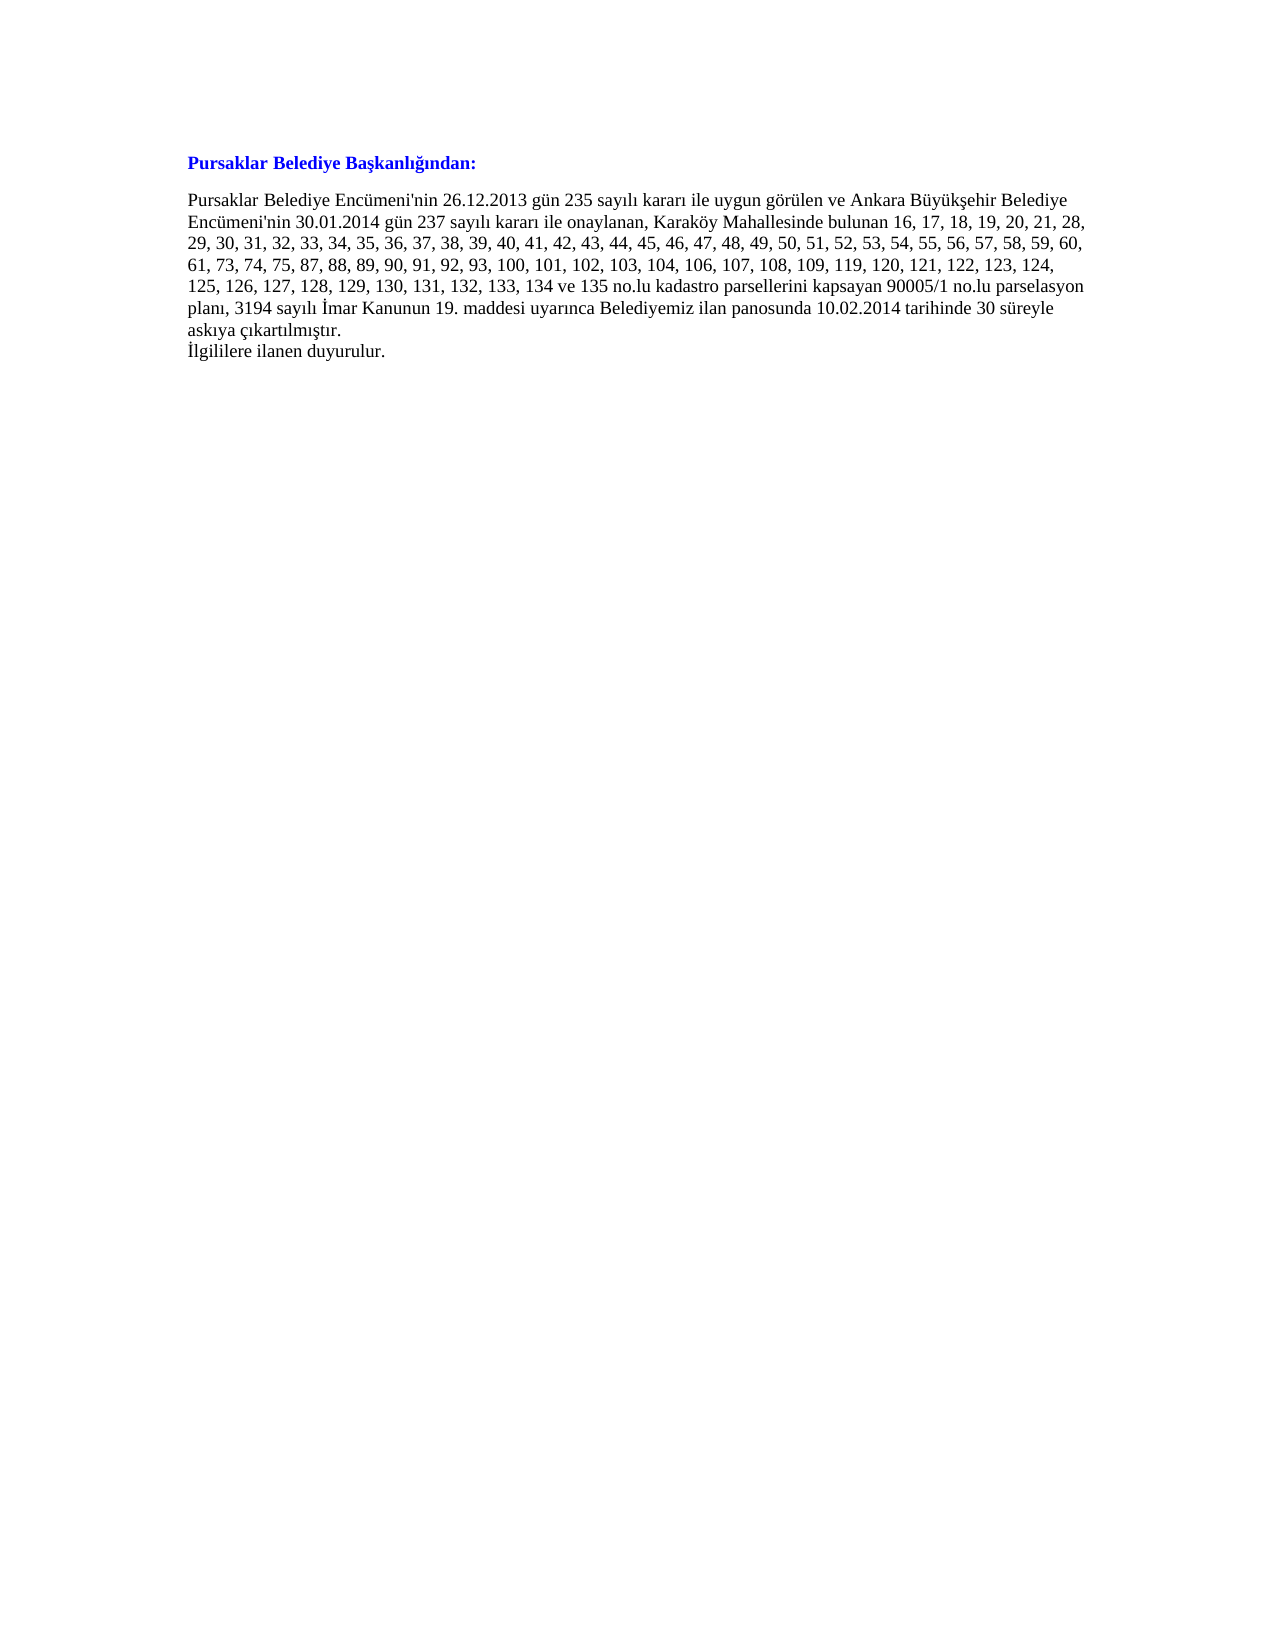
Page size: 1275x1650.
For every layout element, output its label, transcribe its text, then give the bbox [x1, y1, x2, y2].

text Pursaklar Belediye Encümeni'nin 26.12.2013 gün 235 sayılı kararı ile uygun görülen ve Ankara Büyükşehir Belediye Encümeni'nin 30.01.2014 gün 237 sayılı kararı ile onaylanan, Karaköy Mahallesinde bulunan 16, 17, 18, 19, 20, 21, 28, 29, 30, 31, 32, 33, 34, 35, 36, 37, 38, 39, 40, 41, 42, 43, 44, 45, 46, 47, 48, 49, 50, 51, 52, 53, 54, 55, 56, 57, 58, 59, 60, 61, 73, 74, 75, 87, 88, 89, 90, 91, 92, 93, 100, 101, 102, 103, 104, 106, 107, 108, 109, 119, 120, 121, 122, 123, 124, 125, 126, 127, 128, 129, 130, 131, 132, 133, 134 ve 135 no.lu kadastro parsellerini kapsayan 90005/1 no.lu parselasyon planı, 3194 sayılı İmar Kanunun 19. maddesi uyarınca Belediyemiz ilan panosunda 10.02.2014 tarihinde 30 süreyle askıya çıkartılmıştır. [187, 187, 1087, 340]
text Pursaklar Belediye Başkanlığından: [187, 150, 1087, 174]
text İlgililere ilanen duyurulur. [187, 340, 1087, 362]
